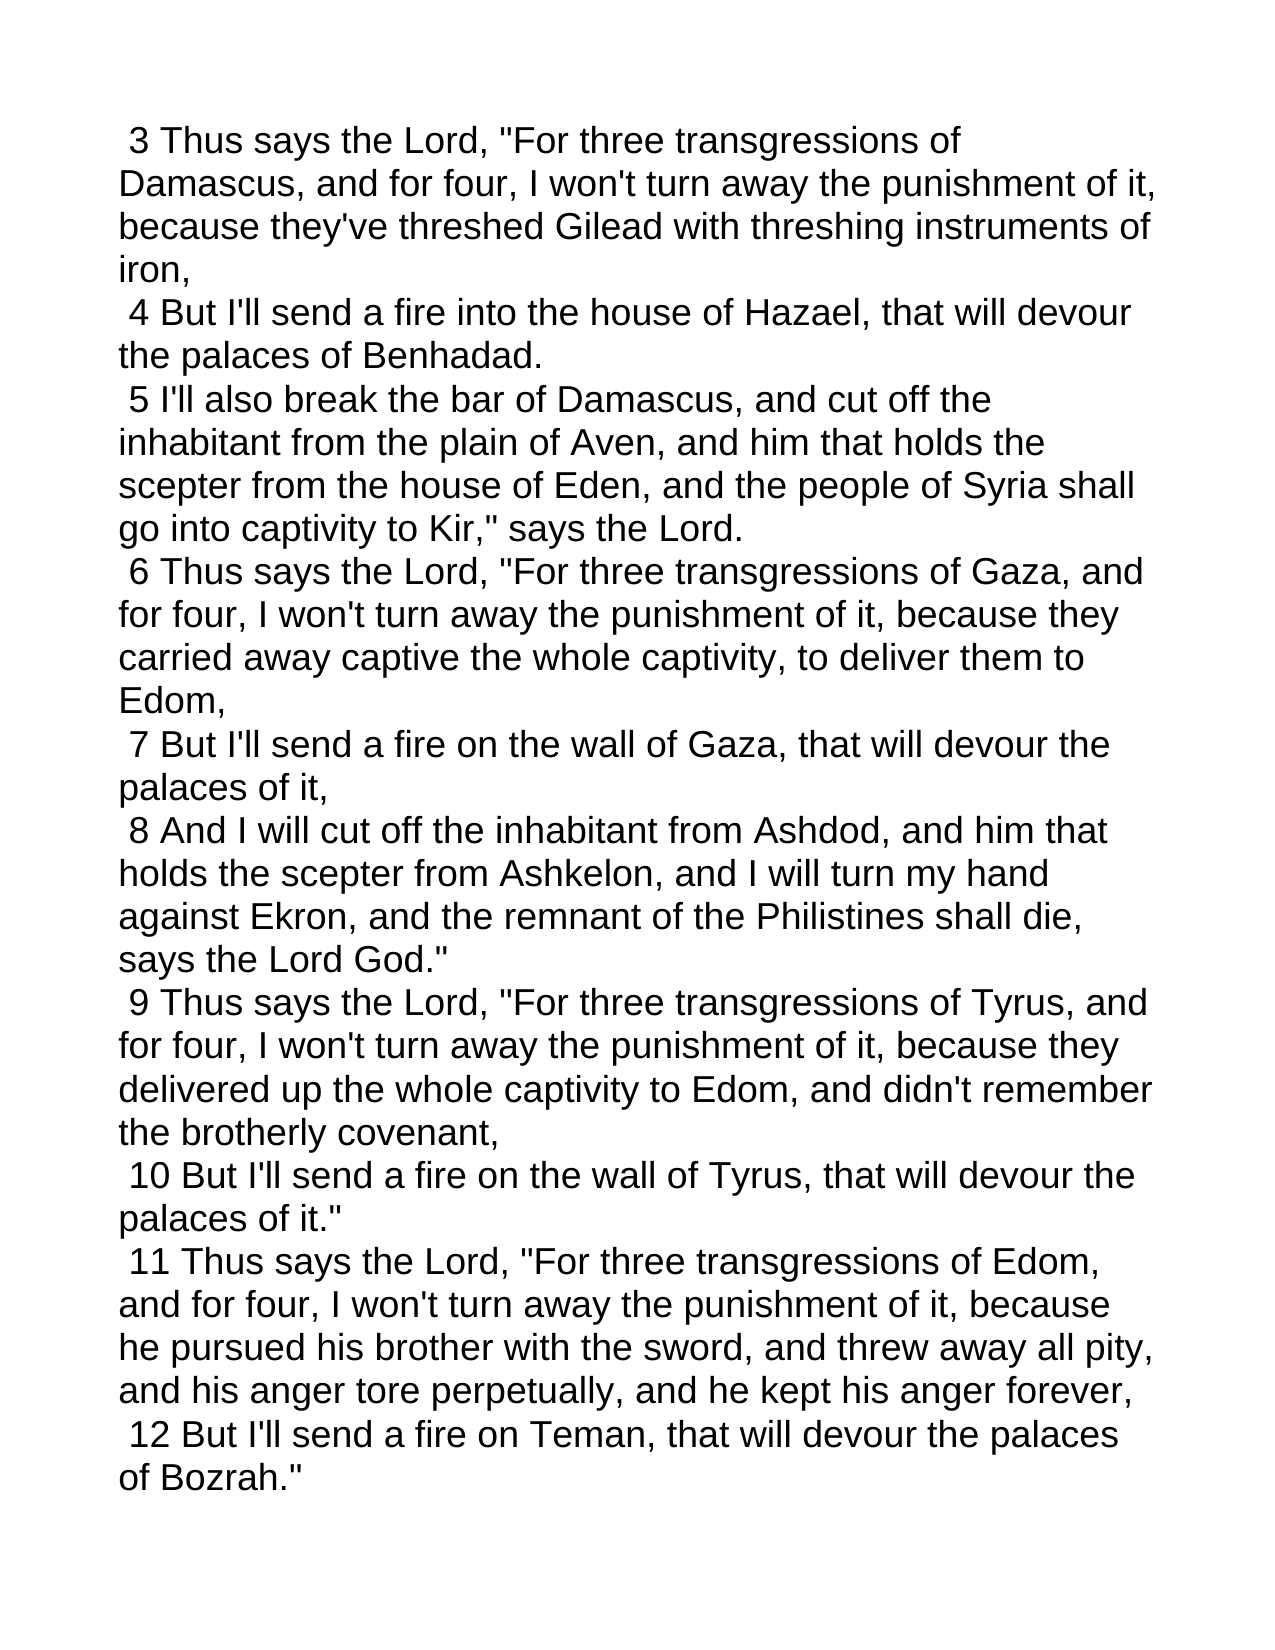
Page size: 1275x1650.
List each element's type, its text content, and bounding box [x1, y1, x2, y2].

text 11 Thus says the Lord, "For three transgressions of Edom, and for four, I won't turn away the punishment of it, because he pursued his brother with the sword, and threw away all pity, and his anger tore perpetually, and he kept his anger forever, [118, 1239, 1157, 1412]
text 8 And I will cut off the inhabitant from Ashdod, and him that holds the scepter from Ashkelon, and I will turn my hand against Ekron, and the remnant of the Philistines shall die, says the Lord God." [118, 808, 1157, 981]
text 6 Thus says the Lord, "For three transgressions of Gaza, and for four, I won't turn away the punishment of it, because they carried away captive the whole captivity, to deliver them to Edom, [118, 549, 1157, 722]
text 9 Thus says the Lord, "For three transgressions of Tyrus, and for four, I won't turn away the punishment of it, because they delivered up the whole captivity to Edom, and didn't remember the brotherly covenant, [118, 981, 1157, 1153]
text 12 But I'll send a fire on Teman, that will devour the palaces of Bozrah." [118, 1412, 1157, 1498]
text 4 But I'll send a fire into the house of Hazael, that will devour the palaces of Benhadad. [118, 291, 1157, 377]
text 3 Thus says the Lord, "For three transgressions of Damascus, and for four, I won't turn away the punishment of it, because they've threshed Gilead with threshing instruments of iron, [118, 118, 1157, 291]
text 7 But I'll send a fire on the wall of Gaza, that will devour the palaces of it, [118, 722, 1157, 808]
text 5 I'll also break the bar of Damascus, and cut off the inhabitant from the plain of Aven, and him that holds the scepter from the house of Eden, and the people of Syria shall go into captivity to Kir," says the Lord. [118, 377, 1157, 549]
text 10 But I'll send a fire on the wall of Tyrus, that will devour the palaces of it." [118, 1153, 1157, 1239]
